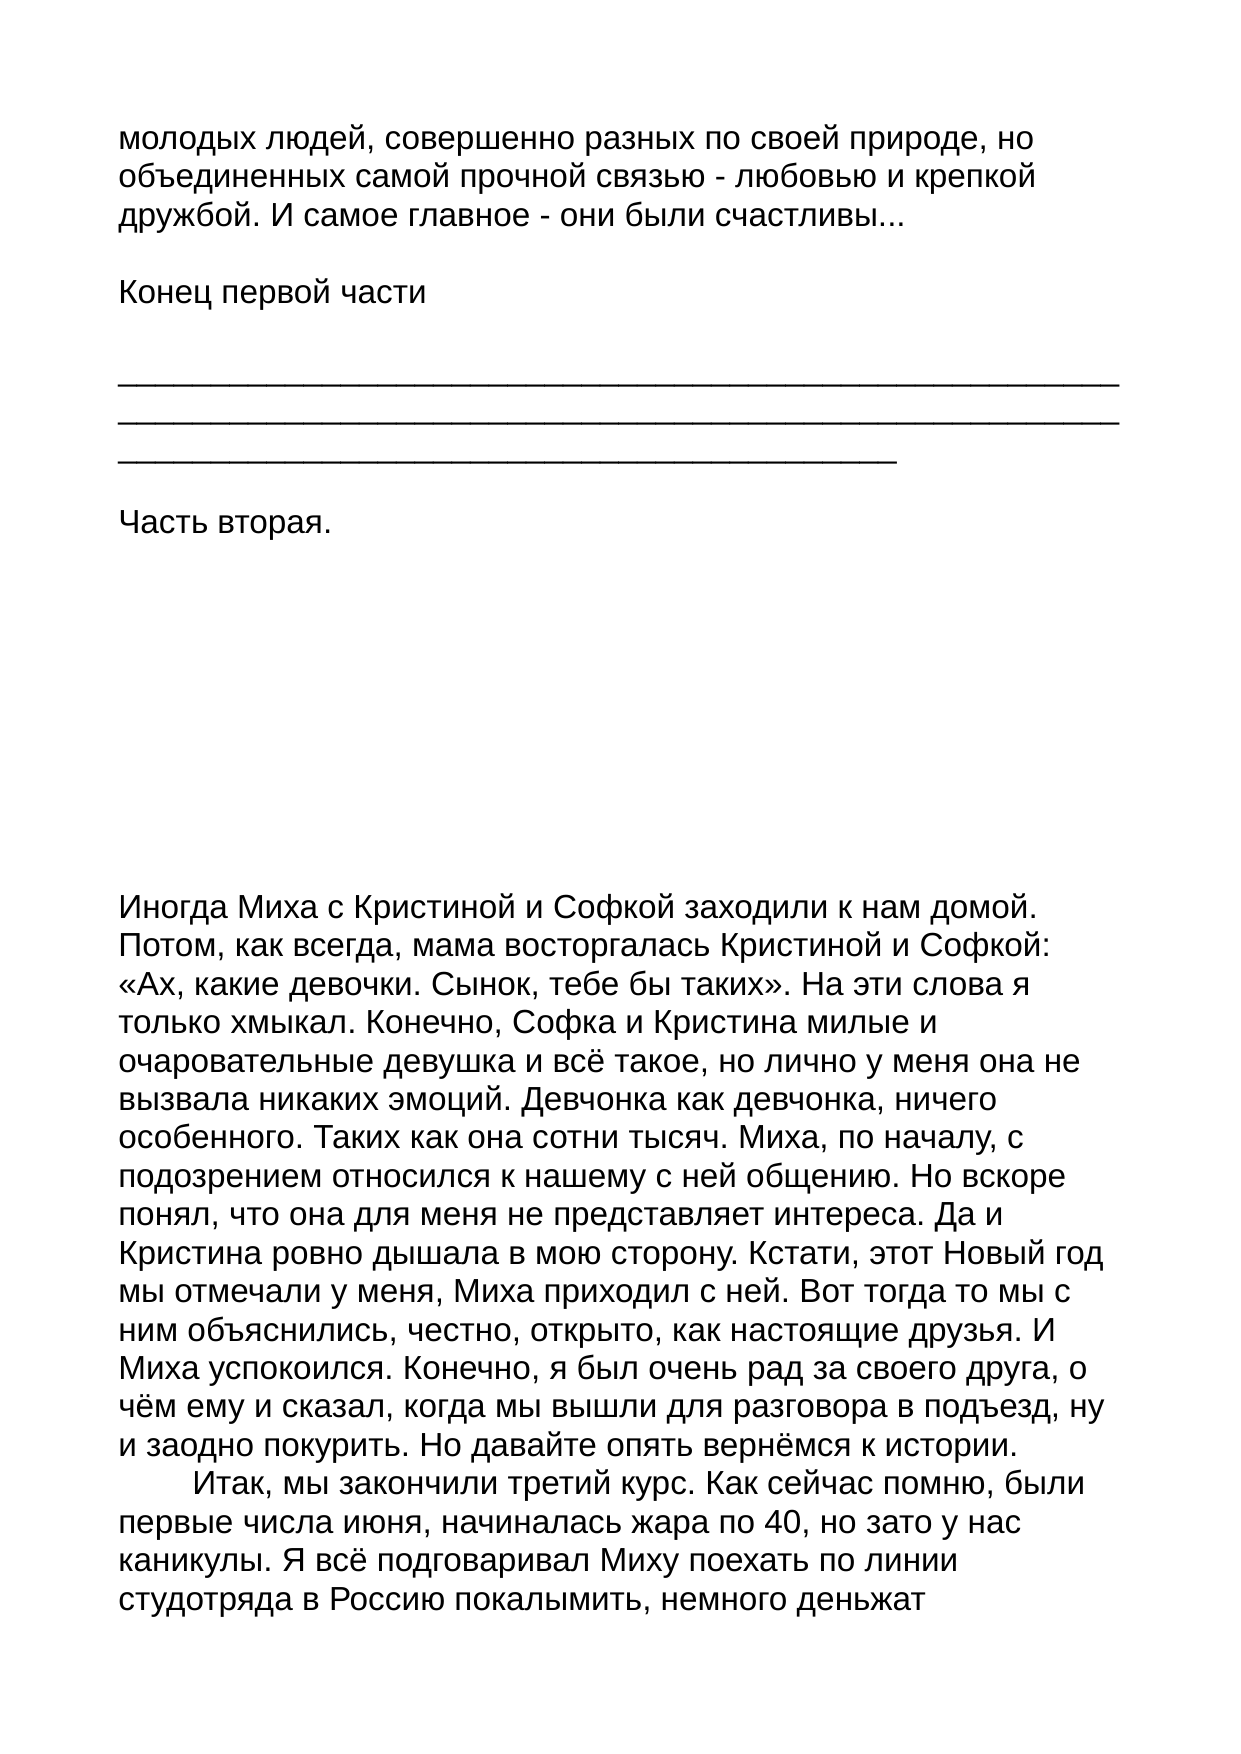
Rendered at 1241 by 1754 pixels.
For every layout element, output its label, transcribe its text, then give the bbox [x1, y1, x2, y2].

text ______________________________________________________________________________________________________________________________________________________ [118, 349, 1122, 464]
text молодых людей, совершенно разных по своей природе, но объединенных самой прочной связью - любовью и крепкой дружбой. И самое главное - они были счастливы... [118, 118, 1122, 233]
text Конец первой части [118, 272, 1122, 310]
text Иногда Миха с Кристиной и Софкой заходили к нам домой. Потом, как всегда, мама восторгалась Кристиной и Софкой: «Ах, какие девочки. Сынок, тебе бы таких». На эти слова я только хмыкал. Конечно, Софка и Кристина милые и очаровательные девушка и всё такое, но лично у меня она не вызвала никаких эмоций. Девчонка как девчонка, ничего особенного. Таких как она сотни тысяч. Миха, по началу, с подозрением относился к нашему с ней общению. Но вскоре понял, что она для меня не представляет интереса. Да и Кристина ровно дышала в мою сторону. Кстати, этот Новый год мы отмечали у меня, Миха приходил с ней. Вот тогда то мы с ним объяснились, честно, открыто, как настоящие друзья. И Миха успокоился. Конечно, я был очень рад за своего друга, о чём ему и сказал, когда мы вышли для разговора в подъезд, ну и заодно покурить. Но давайте опять вернёмся к истории. [118, 887, 1122, 1463]
text Итак, мы закончили третий курс. Как сейчас помню, были первые числа июня, начиналась жара по 40, но зато у нас каникулы. Я всё подговаривал Миху поехать по линии студотряда в Россию покалымить, немного деньжат [118, 1463, 1122, 1617]
text Часть вторая. [118, 502, 1122, 541]
